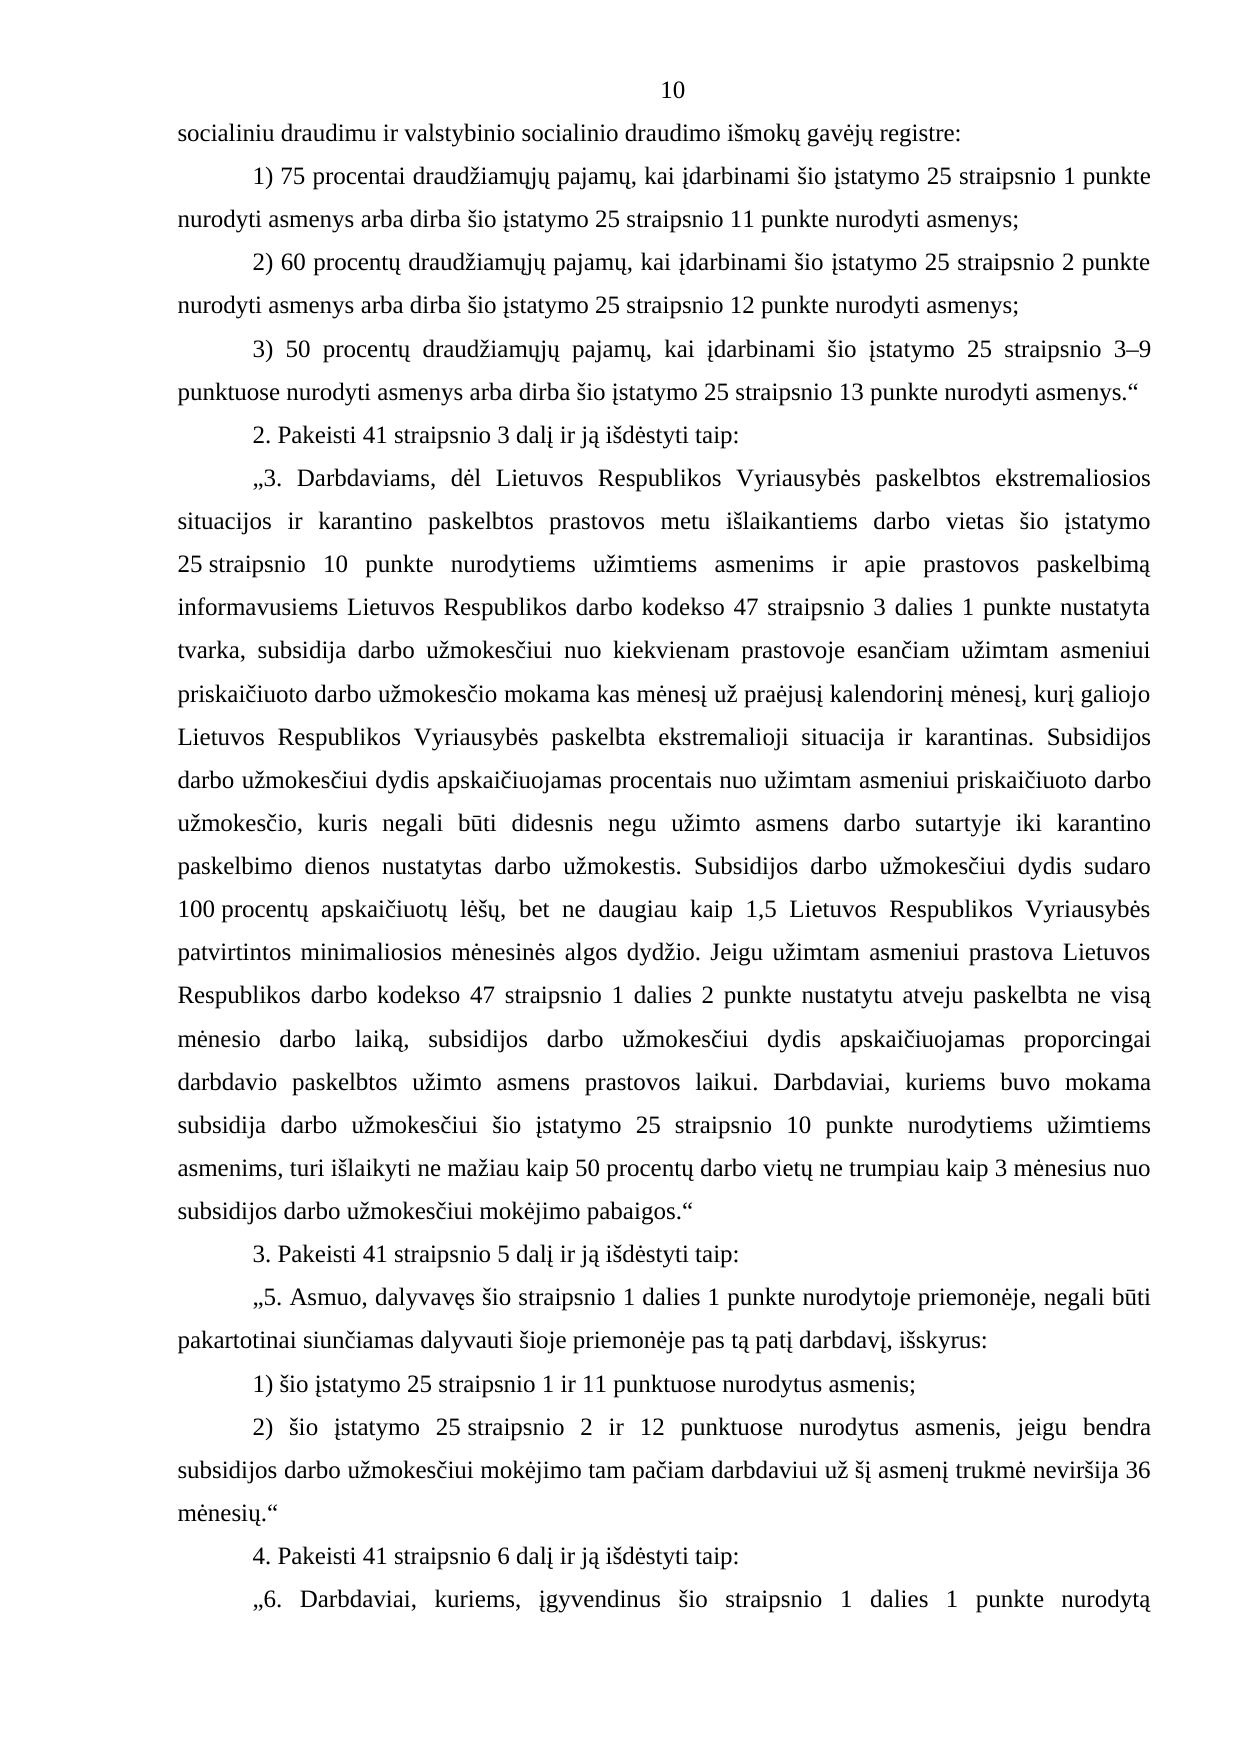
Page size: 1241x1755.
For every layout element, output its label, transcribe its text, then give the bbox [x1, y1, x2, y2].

text „3. Darbdaviams, dėl Lietuvos Respublikos Vyriausybės paskelbtos ekstremaliosios situacijos ir karantino paskelbtos prastovos metu išlaikantiems darbo vietas šio įstatymo 25 straipsnio 10 punkte nurodytiems užimtiems asmenims ir apie prastovos paskelbimą informavusiems Lietuvos Respublikos darbo kodekso 47 straipsnio 3 dalies 1 punkte nustatyta tvarka, subsidija darbo užmokesčiui nuo kiekvienam prastovoje esančiam užimtam asmeniui priskaičiuoto darbo užmokesčio mokama kas mėnesį už praėjusį kalendorinį mėnesį, kurį galiojo Lietuvos Respublikos Vyriausybės paskelbta ekstremalioji situacija ir karantinas. Subsidijos darbo užmokesčiui dydis apskaičiuojamas procentais nuo užimtam asmeniui priskaičiuoto darbo užmokesčio, kuris negali būti didesnis negu užimto asmens darbo sutartyje iki karantino paskelbimo dienos nustatytas darbo užmokestis. Subsidijos darbo užmokesčiui dydis sudaro 100 procentų apskaičiuotų lėšų, bet ne daugiau kaip 1,5 Lietuvos Respublikos Vyriausybės patvirtintos minimaliosios mėnesinės algos dydžio. Jeigu užimtam asmeniui prastova Lietuvos Respublikos darbo kodekso 47 straipsnio 1 dalies 2 punkte nustatytu atveju paskelbta ne visą mėnesio darbo laiką, subsidijos darbo užmokesčiui dydis apskaičiuojamas proporcingai darbdavio paskelbtos užimto asmens prastovos laikui. Darbdaviai, kuriems buvo mokama subsidija darbo užmokesčiui šio įstatymo 25 straipsnio 10 punkte nurodytiems užimtiems asmenims, turi išlaikyti ne mažiau kaip 50 procentų darbo vietų ne trumpiau kaip 3 mėnesius nuo subsidijos darbo užmokesčiui mokėjimo pabaigos.“ [177, 463, 1152, 1225]
text 1) 75 procentai draudžiamųjų pajamų, kai įdarbinami šio įstatymo 25 straipsnio 1 punkte nurodyti asmenys arba dirba šio įstatymo 25 straipsnio 11 punkte nurodyti asmenys; [177, 161, 1152, 233]
text 4. Pakeisti 41 straipsnio 6 dalį ir ją išdėstyti taip: [177, 1541, 1152, 1570]
text „6. Darbdaviai, kuriems, įgyvendinus šio straipsnio 1 dalies 1 punkte nurodytą [177, 1584, 1152, 1613]
text 2. Pakeisti 41 straipsnio 3 dalį ir ją išdėstyti taip: [177, 420, 1152, 449]
text 2) šio įstatymo 25 straipsnio 2 ir 12 punktuose nurodytus asmenis, jeigu bendra subsidijos darbo užmokesčiui mokėjimo tam pačiam darbdaviui už šį asmenį trukmė neviršija 36 mėnesių.“ [177, 1412, 1152, 1527]
text 3) 50 procentų draudžiamųjų pajamų, kai įdarbinami šio įstatymo 25 straipsnio 3–9 punktuose nurodyti asmenys arba dirba šio įstatymo 25 straipsnio 13 punkte nurodyti asmenys.“ [177, 334, 1152, 406]
text „5. Asmuo, dalyvavęs šio straipsnio 1 dalies 1 punkte nurodytoje priemonėje, negali būti pakartotinai siunčiamas dalyvauti šioje priemonėje pas tą patį darbdavį, išskyrus: [177, 1282, 1152, 1354]
text 2) 60 procentų draudžiamųjų pajamų, kai įdarbinami šio įstatymo 25 straipsnio 2 punkte nurodyti asmenys arba dirba šio įstatymo 25 straipsnio 12 punkte nurodyti asmenys; [177, 247, 1152, 319]
text 1) šio įstatymo 25 straipsnio 1 ir 11 punktuose nurodytus asmenis; [177, 1369, 1152, 1397]
text socialiniu draudimu ir valstybinio socialinio draudimo išmokų gavėjų registre: [177, 118, 1152, 147]
text 3. Pakeisti 41 straipsnio 5 dalį ir ją išdėstyti taip: [177, 1239, 1152, 1268]
